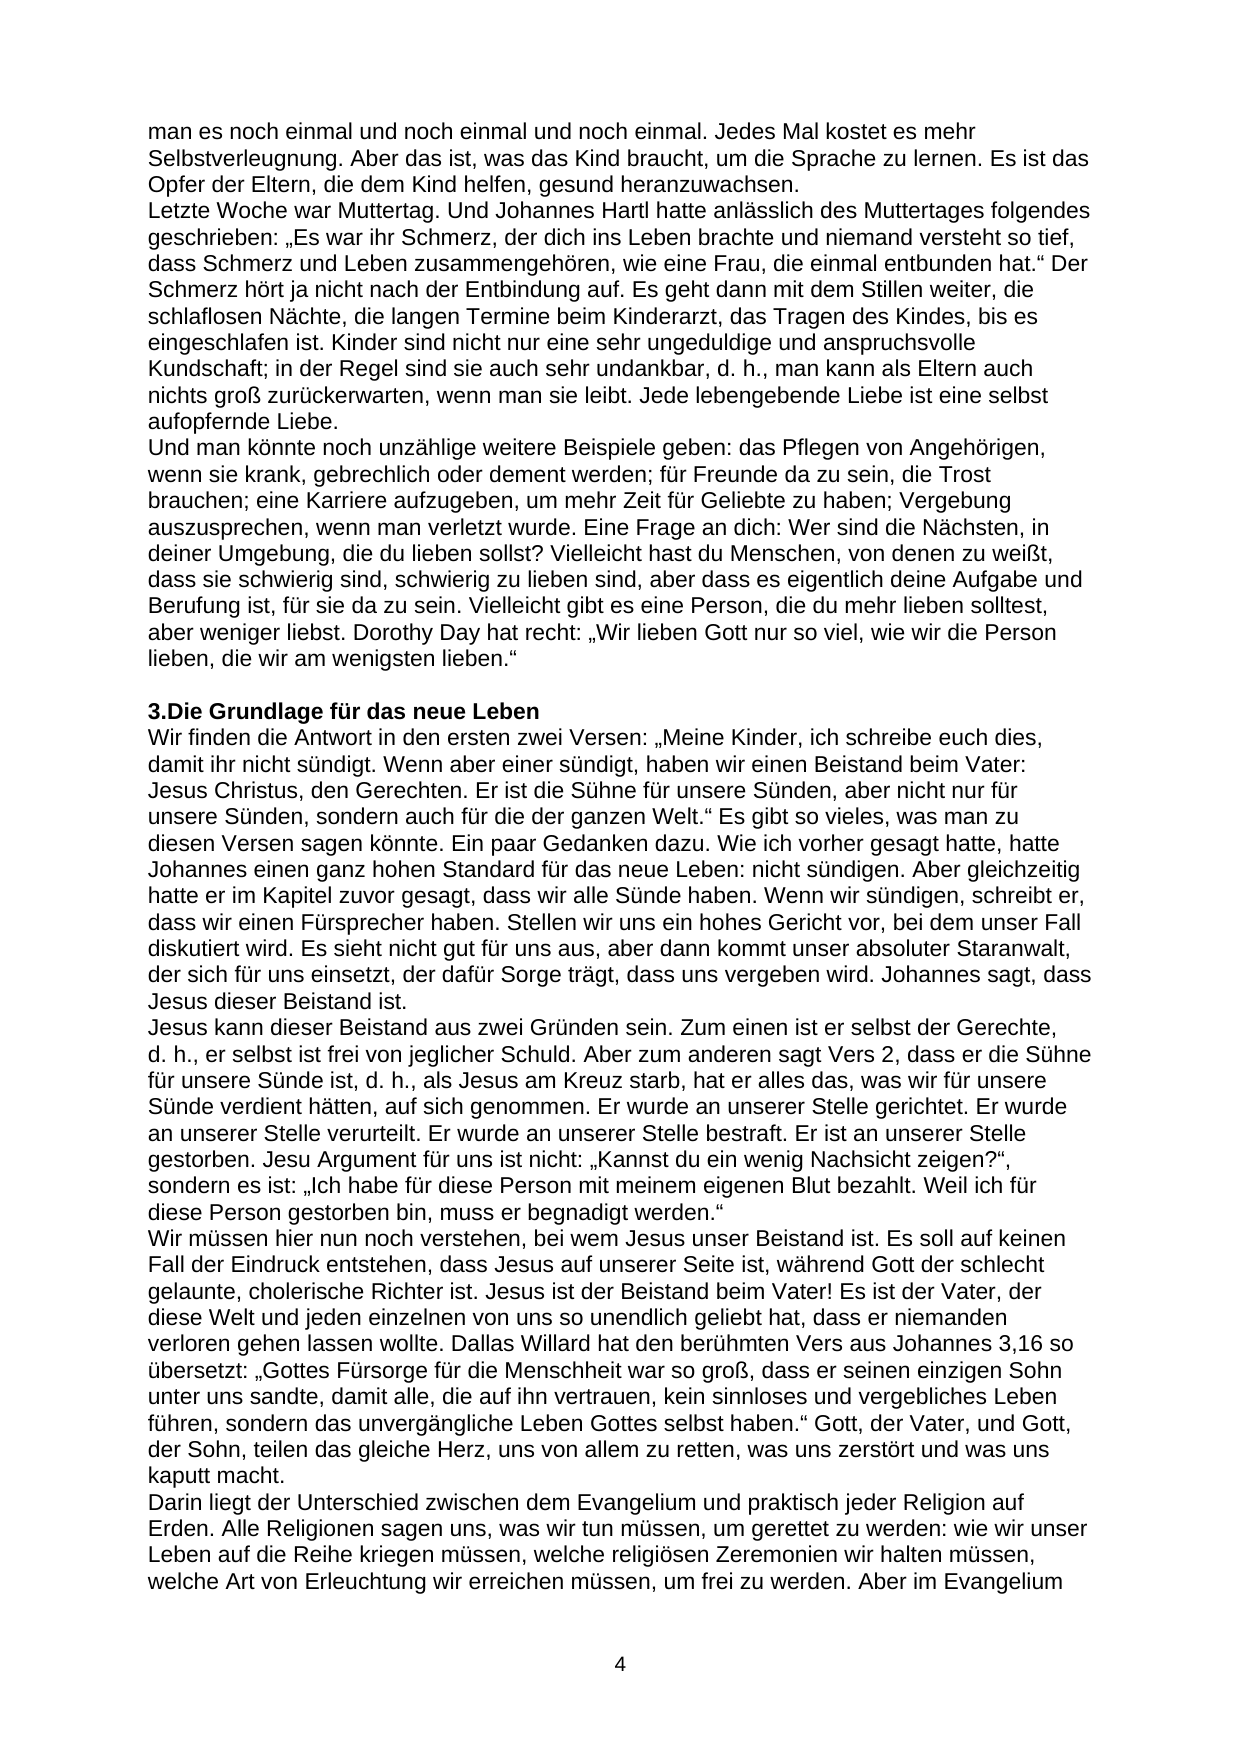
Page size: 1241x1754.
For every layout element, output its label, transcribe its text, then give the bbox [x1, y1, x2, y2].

text Darin liegt der Unterschied zwischen dem Evangelium und praktisch jeder Religion auf Erden. Alle Religionen sagen uns, was wir tun müssen, um gerettet zu werden: wie wir unser Leben auf die Reihe kriegen müssen, welche religiösen Zeremonien wir halten müssen, welche Art von Erleuchtung wir erreichen müssen, um frei zu werden. Aber im Evangelium [148, 1488, 1092, 1594]
text 3.Die Grundlage für das neue Leben [148, 698, 1092, 724]
text Wir finden die Antwort in den ersten zwei Versen: „Meine Kinder, ich schreibe euch dies, damit ihr nicht sündigt. Wenn aber einer sündigt, haben wir einen Beistand beim Vater: Jesus Christus, den Gerechten. Er ist die Sühne für unsere Sünden, aber nicht nur für unsere Sünden, sondern auch für die der ganzen Welt.“ Es gibt so vieles, was man zu diesen Versen sagen könnte. Ein paar Gedanken dazu. Wie ich vorher gesagt hatte, hatte Johannes einen ganz hohen Standard für das neue Leben: nicht sündigen. Aber gleichzeitig hatte er im Kapitel zuvor gesagt, dass wir alle Sünde haben. Wenn wir sündigen, schreibt er, dass wir einen Fürsprecher haben. Stellen wir uns ein hohes Gericht vor, bei dem unser Fall diskutiert wird. Es sieht nicht gut für uns aus, aber dann kommt unser absoluter Staranwalt, der sich für uns einsetzt, der dafür Sorge trägt, dass uns vergeben wird. Johannes sagt, dass Jesus dieser Beistand ist. [148, 724, 1092, 1014]
text Und man könnte noch unzählige weitere Beispiele geben: das Pflegen von Angehörigen, wenn sie krank, gebrechlich oder dement werden; für Freunde da zu sein, die Trost brauchen; eine Karriere aufzugeben, um mehr Zeit für Geliebte zu haben; Vergebung auszusprechen, wenn man verletzt wurde. Eine Frage an dich: Wer sind die Nächsten, in deiner Umgebung, die du lieben sollst? Vielleicht hast du Menschen, von denen zu weißt, dass sie schwierig sind, schwierig zu lieben sind, aber dass es eigentlich deine Aufgabe und Berufung ist, für sie da zu sein. Vielleicht gibt es eine Person, die du mehr lieben solltest, aber weniger liebst. Dorothy Day hat recht: „Wir lieben Gott nur so viel, wie wir die Person lieben, die wir am wenigsten lieben.“ [148, 434, 1092, 672]
text Wir müssen hier nun noch verstehen, bei wem Jesus unser Beistand ist. Es soll auf keinen Fall der Eindruck entstehen, dass Jesus auf unserer Seite ist, während Gott der schlecht gelaunte, cholerische Richter ist. Jesus ist der Beistand beim Vater! Es ist der Vater, der diese Welt und jeden einzelnen von uns so unendlich geliebt hat, dass er niemanden verloren gehen lassen wollte. Dallas Willard hat den berühmten Vers aus Johannes 3,16 so übersetzt: „Gottes Fürsorge für die Menschheit war so groß, dass er seinen einzigen Sohn unter uns sandte, damit alle, die auf ihn vertrauen, kein sinnloses und vergebliches Leben führen, sondern das unvergängliche Leben Gottes selbst haben.“ Gott, der Vater, und Gott, der Sohn, teilen das gleiche Herz, uns von allem zu retten, was uns zerstört und was uns kaputt macht. [148, 1225, 1092, 1488]
text Letzte Woche war Muttertag. Und Johannes Hartl hatte anlässlich des Muttertages folgendes geschrieben: „Es war ihr Schmerz, der dich ins Leben brachte und niemand versteht so tief, dass Schmerz und Leben zusammengehören, wie eine Frau, die einmal entbunden hat.“ Der Schmerz hört ja nicht nach der Entbindung auf. Es geht dann mit dem Stillen weiter, die schlaflosen Nächte, die langen Termine beim Kinderarzt, das Tragen des Kindes, bis es eingeschlafen ist. Kinder sind nicht nur eine sehr ungeduldige und anspruchsvolle Kundschaft; in der Regel sind sie auch sehr undankbar, d. h., man kann als Eltern auch nichts groß zurückerwarten, wenn man sie leibt. Jede lebengebende Liebe ist eine selbst aufopfernde Liebe. [148, 197, 1092, 434]
text man es noch einmal und noch einmal und noch einmal. Jedes Mal kostet es mehr Selbstverleugnung. Aber das ist, was das Kind braucht, um die Sprache zu lernen. Es ist das Opfer der Eltern, die dem Kind helfen, gesund heranzuwachsen. [148, 118, 1092, 197]
text Jesus kann dieser Beistand aus zwei Gründen sein. Zum einen ist er selbst der Gerechte, d. h., er selbst ist frei von jeglicher Schuld. Aber zum anderen sagt Vers 2, dass er die Sühne für unsere Sünde ist, d. h., als Jesus am Kreuz starb, hat er alles das, was wir für unsere Sünde verdient hätten, auf sich genommen. Er wurde an unserer Stelle gerichtet. Er wurde an unserer Stelle verurteilt. Er wurde an unserer Stelle bestraft. Er ist an unserer Stelle gestorben. Jesu Argument für uns ist nicht: „Kannst du ein wenig Nachsicht zeigen?“, sondern es ist: „Ich habe für diese Person mit meinem eigenen Blut bezahlt. Weil ich für diese Person gestorben bin, muss er begnadigt werden.“ [148, 1014, 1092, 1225]
